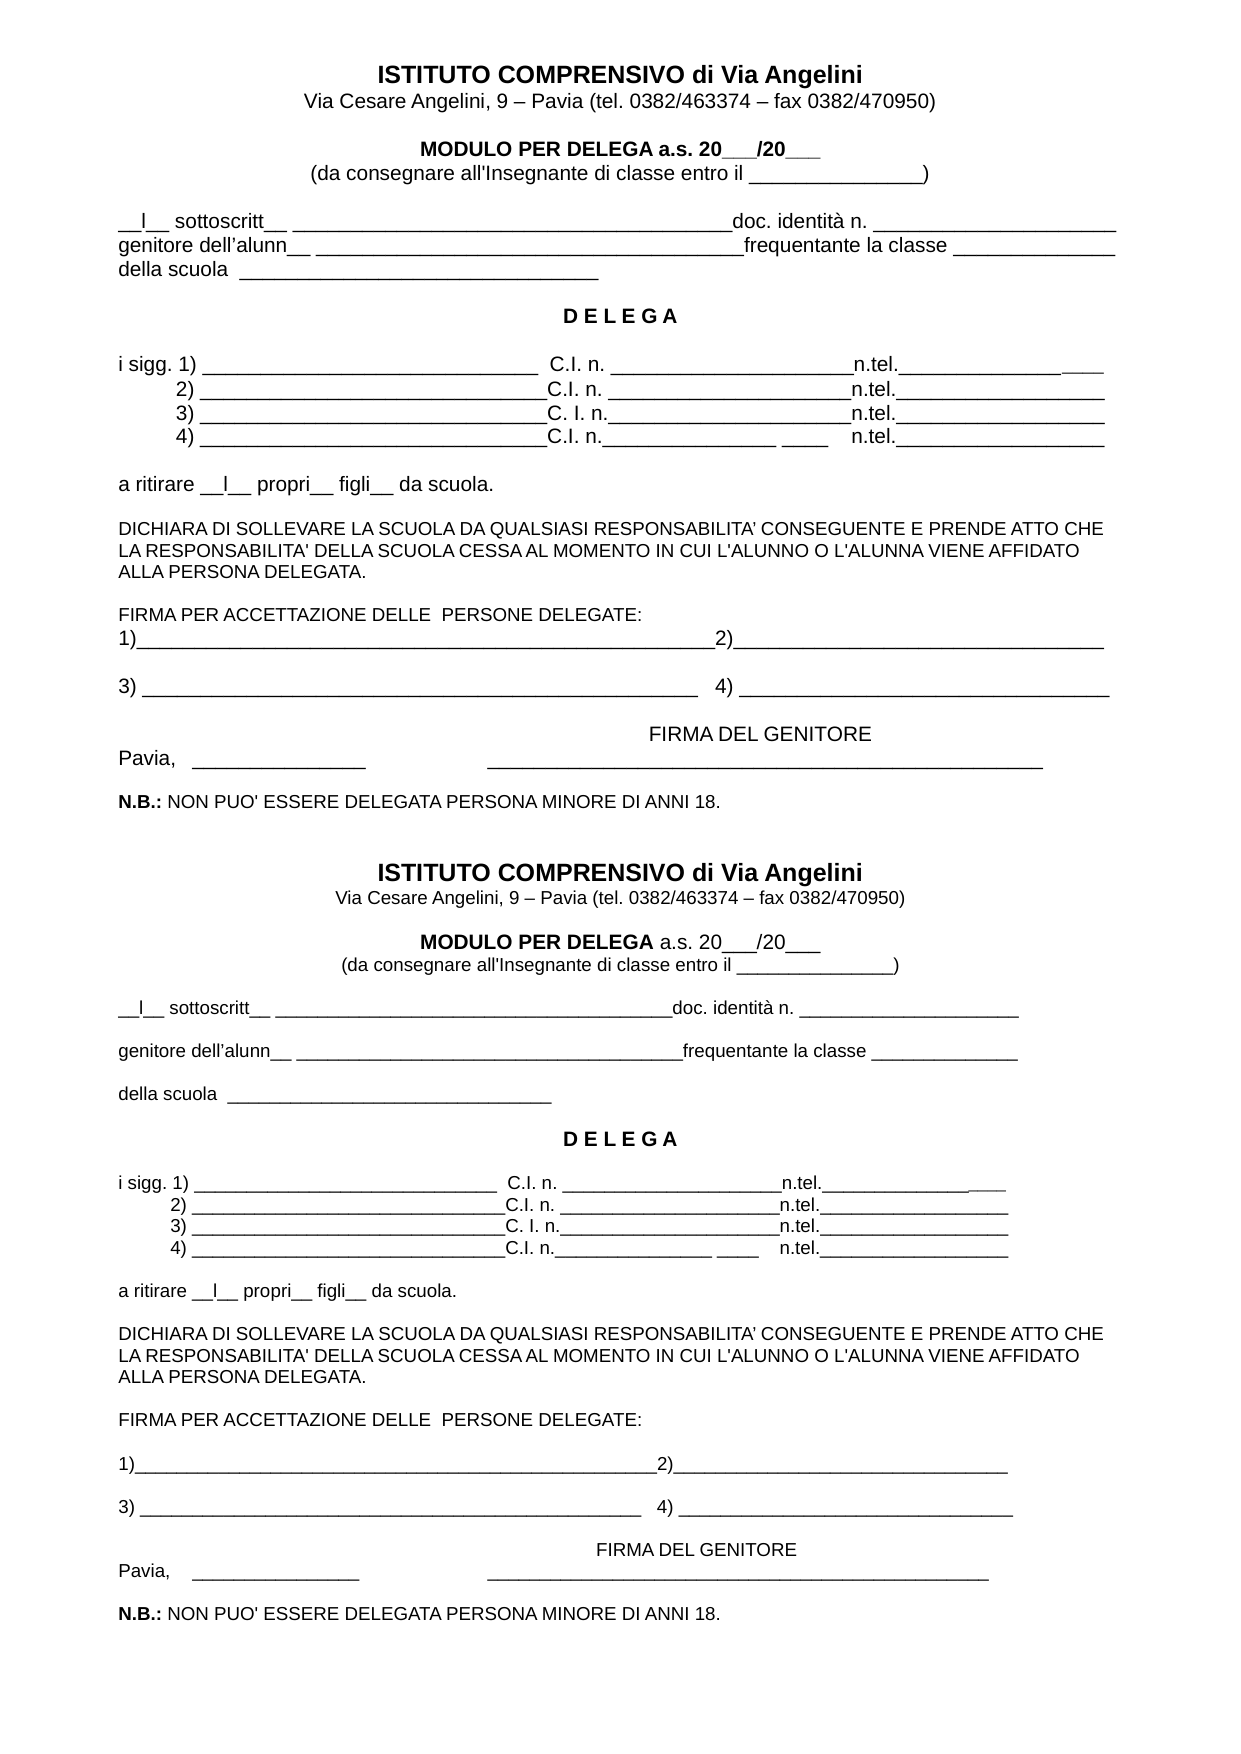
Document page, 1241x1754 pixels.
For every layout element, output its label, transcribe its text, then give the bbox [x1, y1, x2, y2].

text 3) ________________________________________________ 4) ________________________________ [118, 673, 1122, 697]
text 1)__________________________________________________2)________________________________ [118, 626, 1122, 649]
text 3) ______________________________C. I. n._____________________n.tel.__________________ [118, 1215, 1122, 1237]
text D E L E G A [118, 1126, 1122, 1150]
text 3) ______________________________C. I. n._____________________n.tel.__________________ [118, 400, 1122, 424]
text FIRMA PER ACCETTAZIONE DELLE PERSONE DELEGATE: [118, 604, 1122, 626]
text MODULO PER DELEGA a.s. 20___/20___ [118, 137, 1122, 161]
text N.B.: NON PUO' ESSERE DELEGATA PERSONA MINORE DI ANNI 18. [118, 791, 1122, 812]
text (da consegnare all'Insegnante di classe entro il _______________) [118, 954, 1122, 975]
text della scuola _______________________________ [118, 256, 1122, 280]
text 2) ______________________________C.I. n. _____________________n.tel.__________________ [118, 376, 1122, 400]
text della scuola _______________________________ [118, 1083, 1122, 1105]
text 3) ________________________________________________ 4) ________________________________ [118, 1495, 1122, 1517]
text ISTITUTO COMPRENSIVO di Via Angelini [118, 858, 1122, 887]
text __l__ sottoscritt__ ______________________________________doc. identità n. _____________________ [118, 997, 1122, 1018]
text (da consegnare all'Insegnante di classe entro il _______________) [118, 161, 1122, 184]
text N.B.: NON PUO' ESSERE DELEGATA PERSONA MINORE DI ANNI 18. [118, 1603, 1122, 1625]
text a ritirare __l__ propri__ figli__ da scuola. [118, 1280, 1122, 1301]
text Via Cesare Angelini, 9 – Pavia (tel. 0382/463374 – fax 0382/470950) [118, 89, 1122, 113]
text 1)__________________________________________________2)________________________________ [118, 1452, 1122, 1474]
text __l__ sottoscritt__ ______________________________________doc. identità n. _____________________ [118, 208, 1122, 232]
text D E L E G A [118, 304, 1122, 328]
text Pavia, ________________ ________________________________________________ [118, 1560, 1122, 1582]
text DICHIARA DI SOLLEVARE LA SCUOLA DA QUALSIASI RESPONSABILITA’ CONSEGUENTE E PRENDE ATTO CHE LA RESPONSABILITA' DELLA SCUOLA CESSA AL MOMENTO IN CUI L'ALUNNO O L'ALUNNA VIENE AFFIDATO ALLA PERSONA DELEGATA. [118, 1323, 1122, 1388]
text genitore dell’alunn__ _____________________________________frequentante la classe ______________ [118, 232, 1122, 256]
text FIRMA PER ACCETTAZIONE DELLE PERSONE DELEGATE: [118, 1409, 1122, 1431]
text genitore dell’alunn__ _____________________________________frequentante la classe ______________ [118, 1040, 1122, 1062]
text i sigg. 1) _____________________________ C.I. n. _____________________n.tel.__________________ [118, 352, 1122, 376]
text Pavia, _______________ ________________________________________________ [118, 745, 1122, 769]
text FIRMA DEL GENITORE [118, 1538, 1122, 1560]
text i sigg. 1) _____________________________ C.I. n. _____________________n.tel.__________________ [118, 1172, 1122, 1193]
text a ritirare __l__ propri__ figli__ da scuola. [118, 472, 1122, 496]
text Via Cesare Angelini, 9 – Pavia (tel. 0382/463374 – fax 0382/470950) [118, 887, 1122, 908]
text MODULO PER DELEGA a.s. 20___/20___ [118, 930, 1122, 954]
text FIRMA DEL GENITORE [118, 721, 1122, 745]
text 4) ______________________________C.I. n._______________ ____ n.tel.__________________ [118, 1237, 1122, 1258]
text DICHIARA DI SOLLEVARE LA SCUOLA DA QUALSIASI RESPONSABILITA’ CONSEGUENTE E PRENDE ATTO CHE LA RESPONSABILITA' DELLA SCUOLA CESSA AL MOMENTO IN CUI L'ALUNNO O L'ALUNNA VIENE AFFIDATO ALLA PERSONA DELEGATA. [118, 518, 1122, 582]
text ISTITUTO COMPRENSIVO di Via Angelini [118, 60, 1122, 89]
text 2) ______________________________C.I. n. _____________________n.tel.__________________ [118, 1193, 1122, 1215]
text 4) ______________________________C.I. n._______________ ____ n.tel.__________________ [118, 424, 1122, 448]
